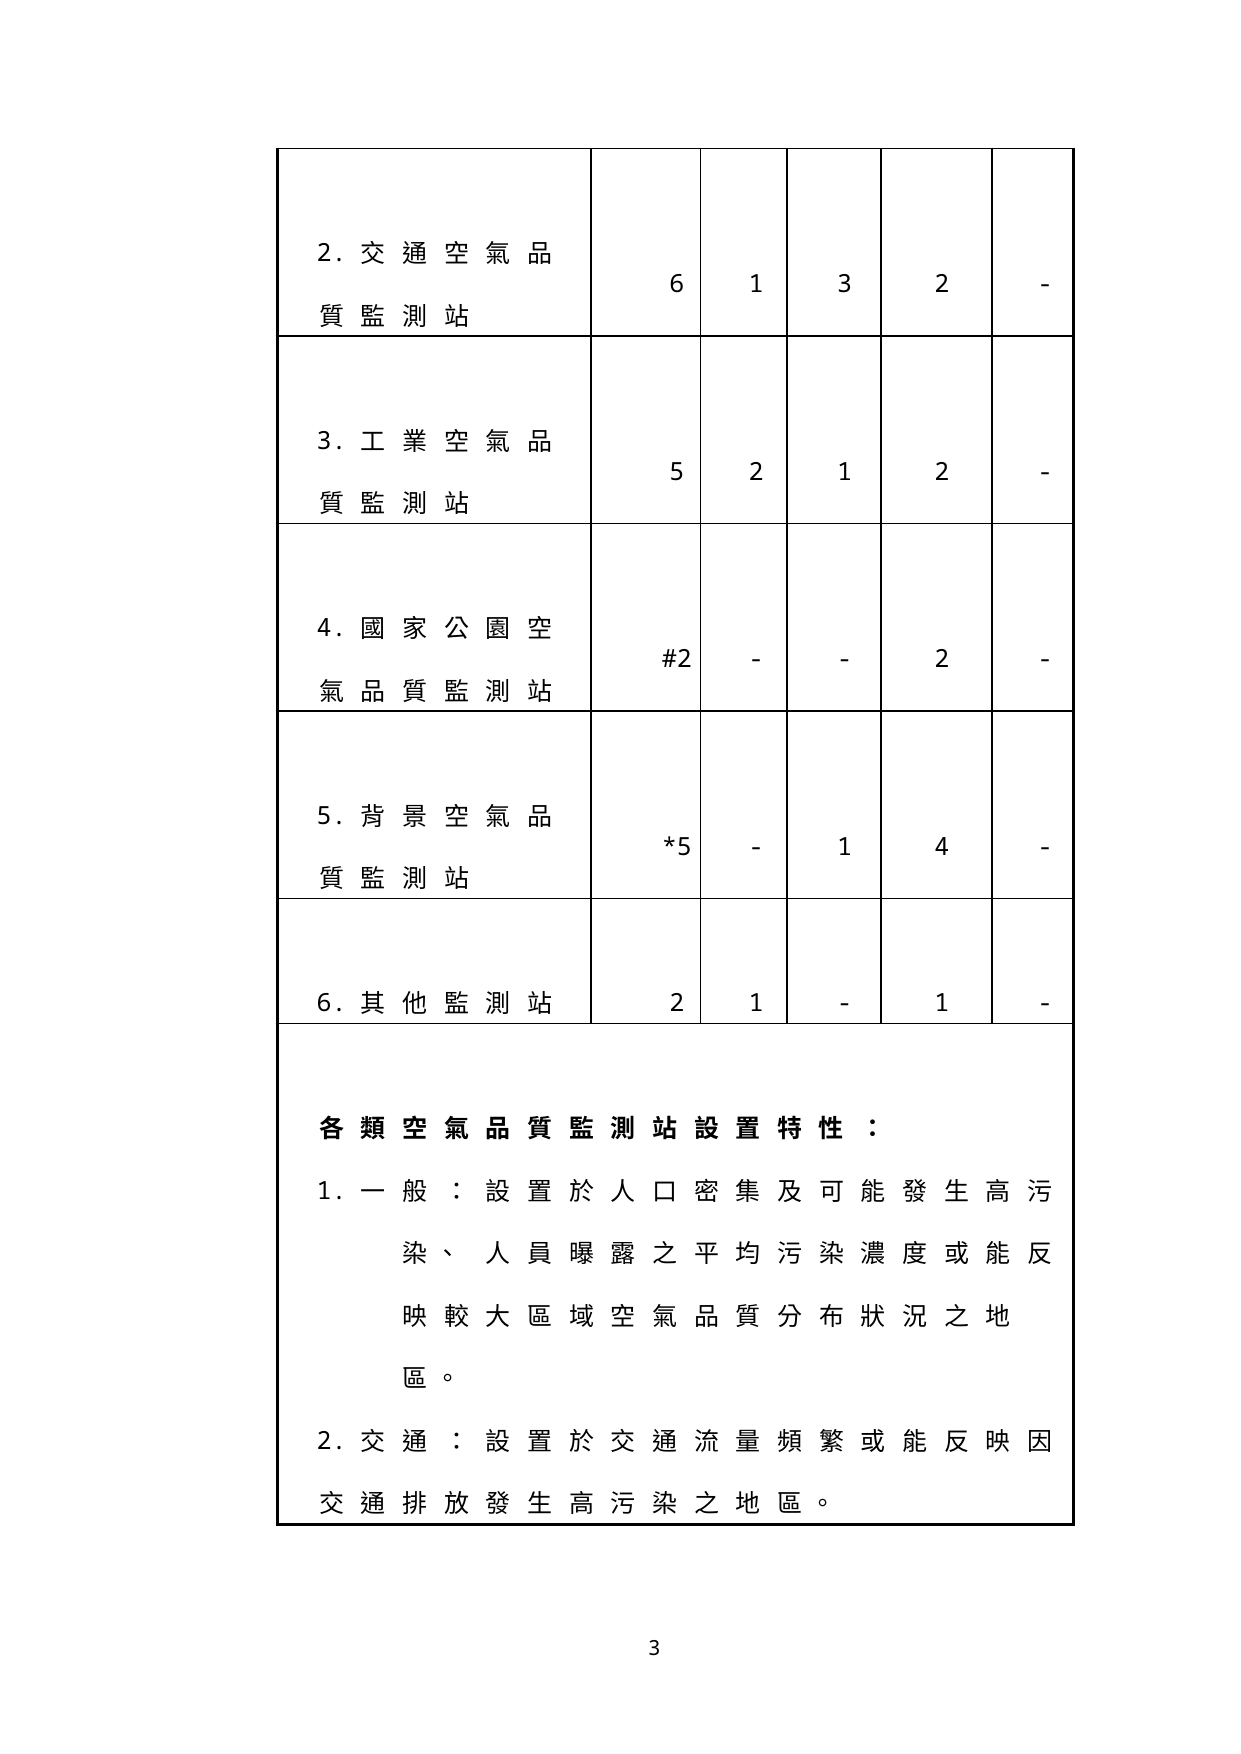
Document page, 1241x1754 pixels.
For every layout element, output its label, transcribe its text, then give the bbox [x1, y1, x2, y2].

table_cell 6 [592, 149, 700, 335]
table_cell 1 [788, 337, 880, 523]
table_cell 2 [882, 524, 991, 710]
table_cell 2 [882, 149, 991, 335]
table_cell - [701, 524, 786, 710]
table_cell 3 [788, 149, 880, 335]
table_cell 1 [701, 899, 786, 1023]
table_cell 1 [788, 712, 880, 898]
table_cell - [993, 899, 1072, 1023]
table_cell - [993, 149, 1072, 335]
table_cell 6.其他監測站 [279, 899, 590, 1023]
table_cell - [788, 899, 880, 1023]
table_cell 5 [592, 337, 700, 523]
table_cell 1 [882, 899, 991, 1023]
table_cell 2 [592, 899, 700, 1023]
table_cell 4 [882, 712, 991, 898]
table_cell - [993, 337, 1072, 523]
table_cell 各類空氣品質監測站設置特性： 1.一般：設置於人口密集及可能發生高污染、人員曝露之平均污染濃度或能反映較大區域空氣品質分布狀況之地區。 2.交通：設置於交通流量頻繁或能反映因交通排放發生高污染之地區。 [279, 1024, 1072, 1523]
table_cell - [993, 524, 1072, 710]
table_cell #2 [592, 524, 700, 710]
table_cell 3.工業空氣品質監測站 [279, 337, 590, 523]
table_cell 2.交通空氣品質監測站 [279, 149, 590, 335]
table_cell 5.背景空氣品質監測站 [279, 712, 590, 898]
table_cell - [701, 712, 786, 898]
table_cell *5 [592, 712, 700, 898]
table_cell 2 [882, 337, 991, 523]
table_cell 1 [701, 149, 786, 335]
table_cell 4.國家公園空氣品質監測站 [279, 524, 590, 710]
table_cell - [993, 712, 1072, 898]
table_cell - [788, 524, 880, 710]
table_cell 2 [701, 337, 786, 523]
